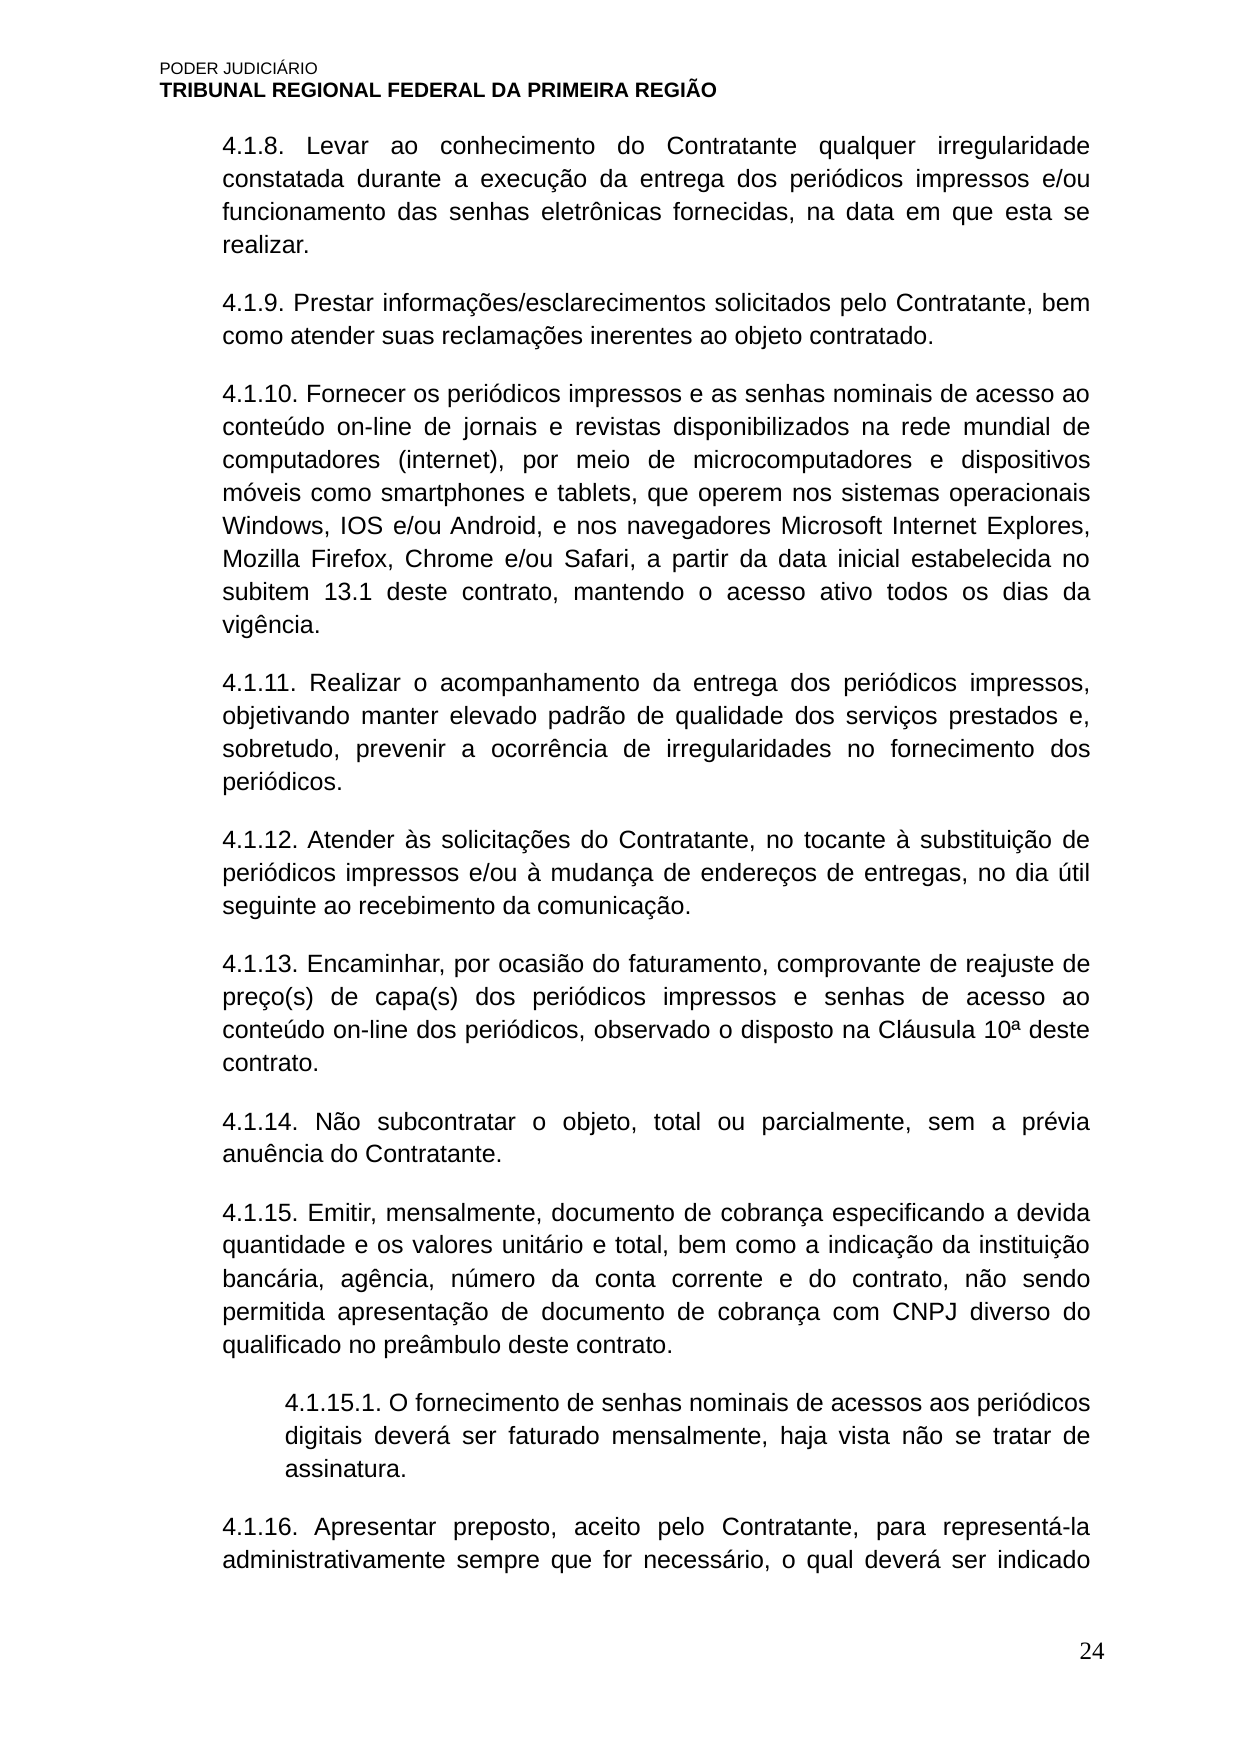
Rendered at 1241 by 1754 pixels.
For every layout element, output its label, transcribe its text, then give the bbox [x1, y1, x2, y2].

text 4.1.12. Atender às solicitações do Contratante, no tocante à substituição de periódicos impressos e/ou à mudança de endereços de entregas, no dia útil seguinte ao recebimento da comunicação. [222, 825, 1092, 920]
text 4.1.11. Realizar o acompanhamento da entrega dos periódicos impressos, objetivando manter elevado padrão de qualidade dos serviços prestados e, sobretudo, prevenir a ocorrência de irregularidades no fornecimento dos periódicos. [222, 668, 1092, 796]
text 4.1.14. Não subcontratar o objeto, total ou parcialmente, sem a prévia anuência do Contratante. [222, 1106, 1092, 1168]
text 4.1.15. Emitir, mensalmente, documento de cobrança especificando a devida quantidade e os valores unitário e total, bem como a indicação da instituição bancária, agência, número da conta corrente e do contrato, não sendo permitida apresentação de documento de cobrança com CNPJ diverso do qualificado no preâmbulo deste contrato. [222, 1197, 1092, 1358]
text 4.1.8. Levar ao conhecimento do Contratante qualquer irregularidade constatada durante a execução da entrega dos periódicos impressos e/ou funcionamento das senhas eletrônicas fornecidas, na data em que esta se realizar. [222, 131, 1092, 259]
text 4.1.16. Apresentar preposto, aceito pelo Contratante, para representá-la administrativamente sempre que for necessário, o qual deverá ser indicado [222, 1512, 1092, 1573]
text 4.1.9. Prestar informações/esclarecimentos solicitados pelo Contratante, bem como atender suas reclamações inerentes ao objeto contratado. [222, 288, 1092, 350]
text 4.1.13. Encaminhar, por ocasião do faturamento, comprovante de reajuste de preço(s) de capa(s) dos periódicos impressos e senhas de acesso ao conteúdo on-line dos periódicos, observado o disposto na Cláusula 10ª deste contrato. [222, 949, 1092, 1077]
text 4.1.15.1. O fornecimento de senhas nominais de acessos aos periódicos digitais deverá ser faturado mensalmente, haja vista não se tratar de assinatura. [284, 1388, 1092, 1482]
text 4.1.10. Fornecer os periódicos impressos e as senhas nominais de acesso ao conteúdo on-line de jornais e revistas disponibilizados na rede mundial de computadores (internet), por meio de microcomputadores e dispositivos móveis como smartphones e tablets, que operem nos sistemas operacionais Windows, IOS e/ou Android, e nos navegadores Microsoft Internet Explores, Mozilla Firefox, Chrome e/ou Safari, a partir da data inicial estabelecida no subitem 13.1 deste contrato, mantendo o acesso ativo todos os dias da vigência. [222, 379, 1092, 639]
